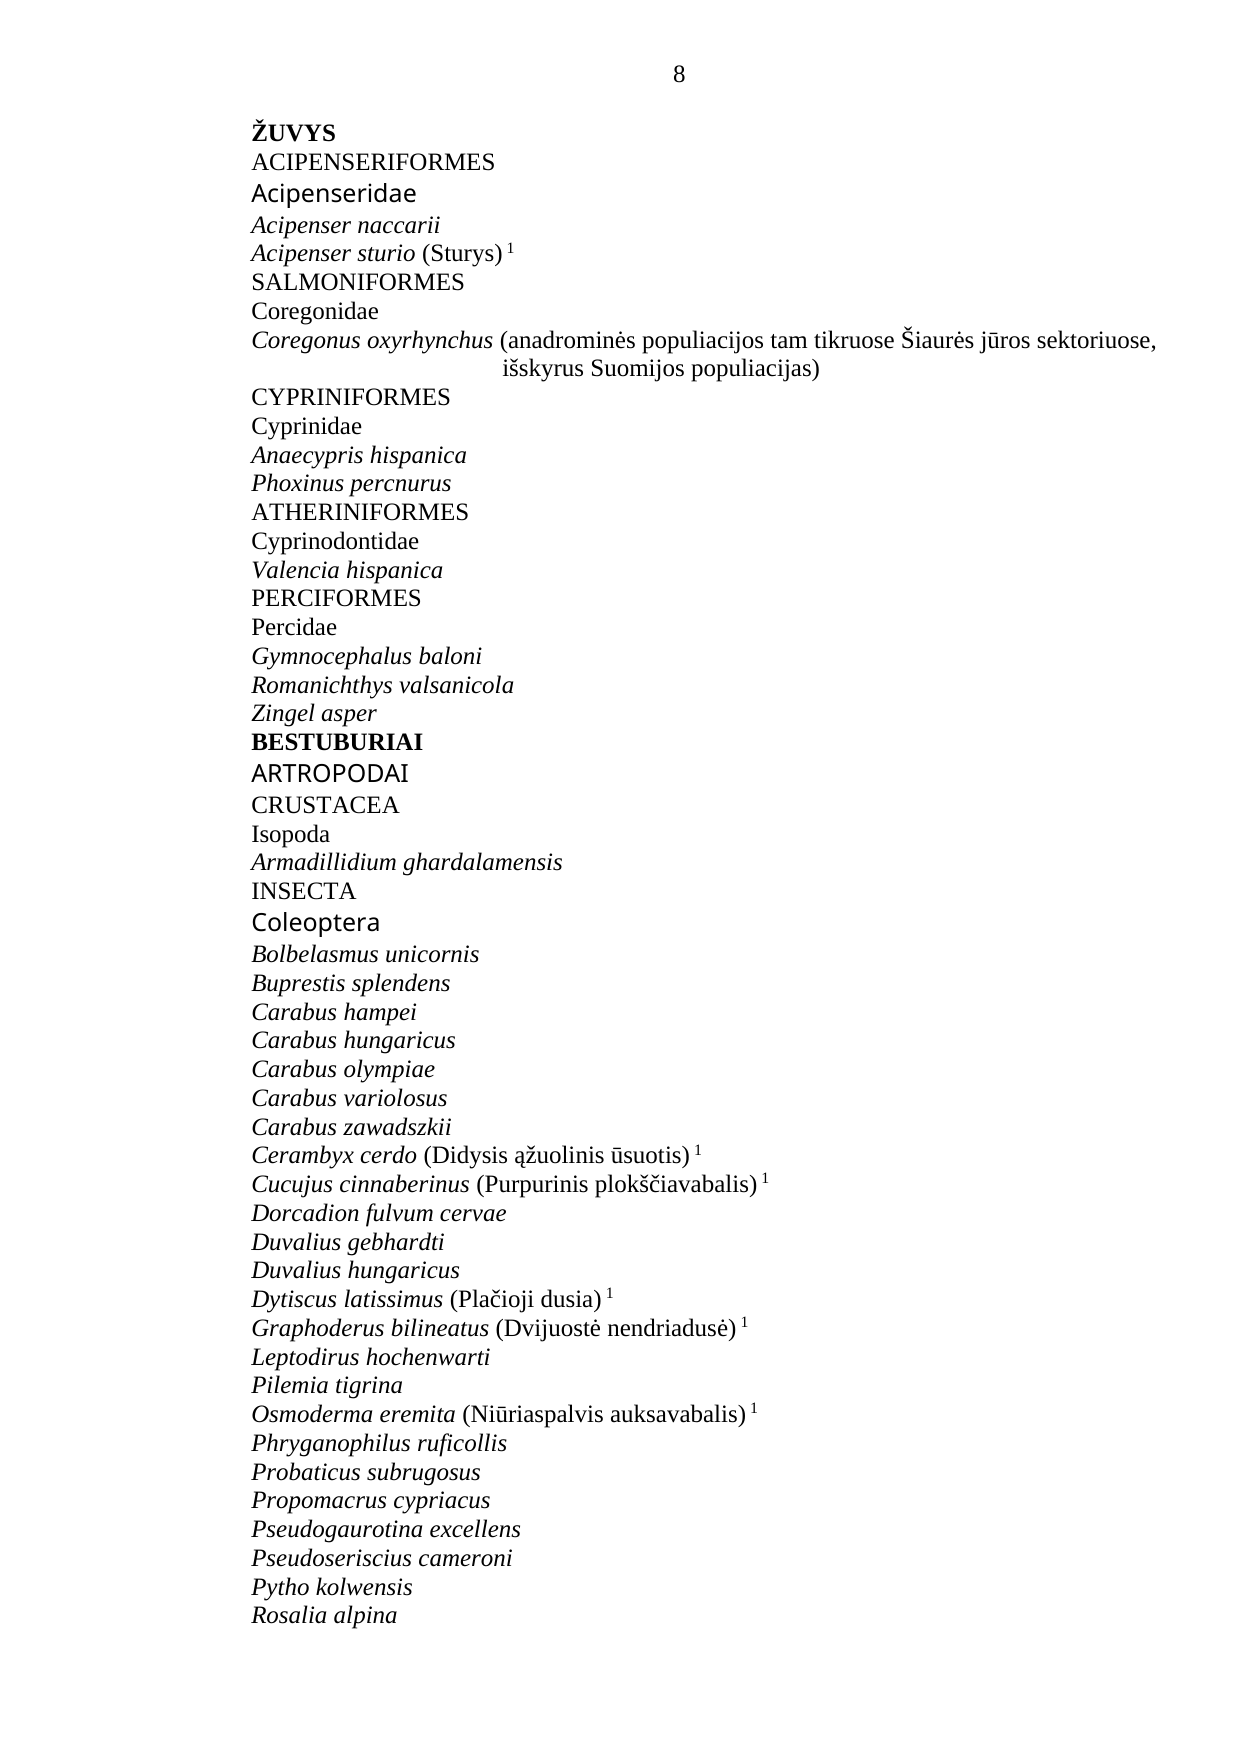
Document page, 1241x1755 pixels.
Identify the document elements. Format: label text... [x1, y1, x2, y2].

text Cyprinidae [177, 411, 1181, 440]
text Armadillidium ghardalamensis [177, 847, 1181, 876]
text Zingel asper [177, 698, 1181, 727]
text ATHERINIFORMES [177, 497, 1181, 526]
text Percidae [177, 612, 1181, 641]
text Coregonidae [177, 296, 1181, 325]
text Carabus zawadszkii [177, 1112, 1181, 1140]
text Cucujus cinnaberinus (Purpurinis plokščiavabalis) 1 [177, 1169, 1181, 1198]
text Pytho kolwensis [177, 1572, 1181, 1600]
text Duvalius hungaricus [177, 1255, 1181, 1284]
text Coregonus oxyrhynchus (anadrominės populiacijos tam tikruose Šiaurės jūros sektoriuose, [177, 325, 1181, 353]
text ŽUVYS [177, 118, 1181, 147]
text Acipenser naccarii [177, 210, 1181, 238]
text Cerambyx cerdo (Didysis ąžuolinis ūsuotis) 1 [177, 1140, 1181, 1169]
text Acipenseridae [177, 176, 1181, 210]
text Carabus olympiae [177, 1054, 1181, 1083]
text Duvalius gebhardti [177, 1227, 1181, 1255]
text Pseudogaurotina excellens [177, 1514, 1181, 1543]
text Buprestis splendens [177, 968, 1181, 997]
text Graphoderus bilineatus (Dvijuostė nendriadusė) 1 [177, 1313, 1181, 1342]
text ACIPENSERIFORMES [177, 147, 1181, 176]
text išskyrus Suomijos populiacijas) [428, 353, 1181, 382]
text Romanichthys valsanicola [177, 670, 1181, 698]
text SALMONIFORMES [177, 267, 1181, 296]
text Dorcadion fulvum cervae [177, 1198, 1181, 1227]
text Carabus hampei [177, 997, 1181, 1025]
text Carabus variolosus [177, 1083, 1181, 1112]
text Carabus hungaricus [177, 1025, 1181, 1054]
text Coleoptera [177, 905, 1181, 939]
text Cyprinodontidae [177, 526, 1181, 555]
text Pilemia tigrina [177, 1370, 1181, 1399]
text Rosalia alpina [177, 1600, 1181, 1629]
text Bolbelasmus unicornis [177, 939, 1181, 968]
text Isopoda [177, 819, 1181, 847]
text Phryganophilus ruficollis [177, 1428, 1181, 1457]
text Gymnocephalus baloni [177, 641, 1181, 670]
text INSECTA [177, 876, 1181, 905]
text Probaticus subrugosus [177, 1457, 1181, 1485]
text Pseudoseriscius cameroni [177, 1543, 1181, 1572]
text Anaecypris hispanica [177, 440, 1181, 468]
text ARTROPODAI [177, 756, 1181, 790]
text Leptodirus hochenwarti [177, 1342, 1181, 1370]
text CRUSTACEA [177, 790, 1181, 819]
text CYPRINIFORMES [177, 382, 1181, 411]
text Acipenser sturio (Sturys) 1 [177, 238, 1181, 267]
text BESTUBURIAI [177, 727, 1181, 756]
text Dytiscus latissimus (Plačioji dusia) 1 [177, 1284, 1181, 1313]
text Propomacrus cypriacus [177, 1485, 1181, 1514]
text Osmoderma eremita (Niūriaspalvis auksavabalis) 1 [177, 1399, 1181, 1428]
text PERCIFORMES [177, 583, 1181, 612]
text Phoxinus percnurus [177, 468, 1181, 497]
text Valencia hispanica [177, 555, 1181, 583]
